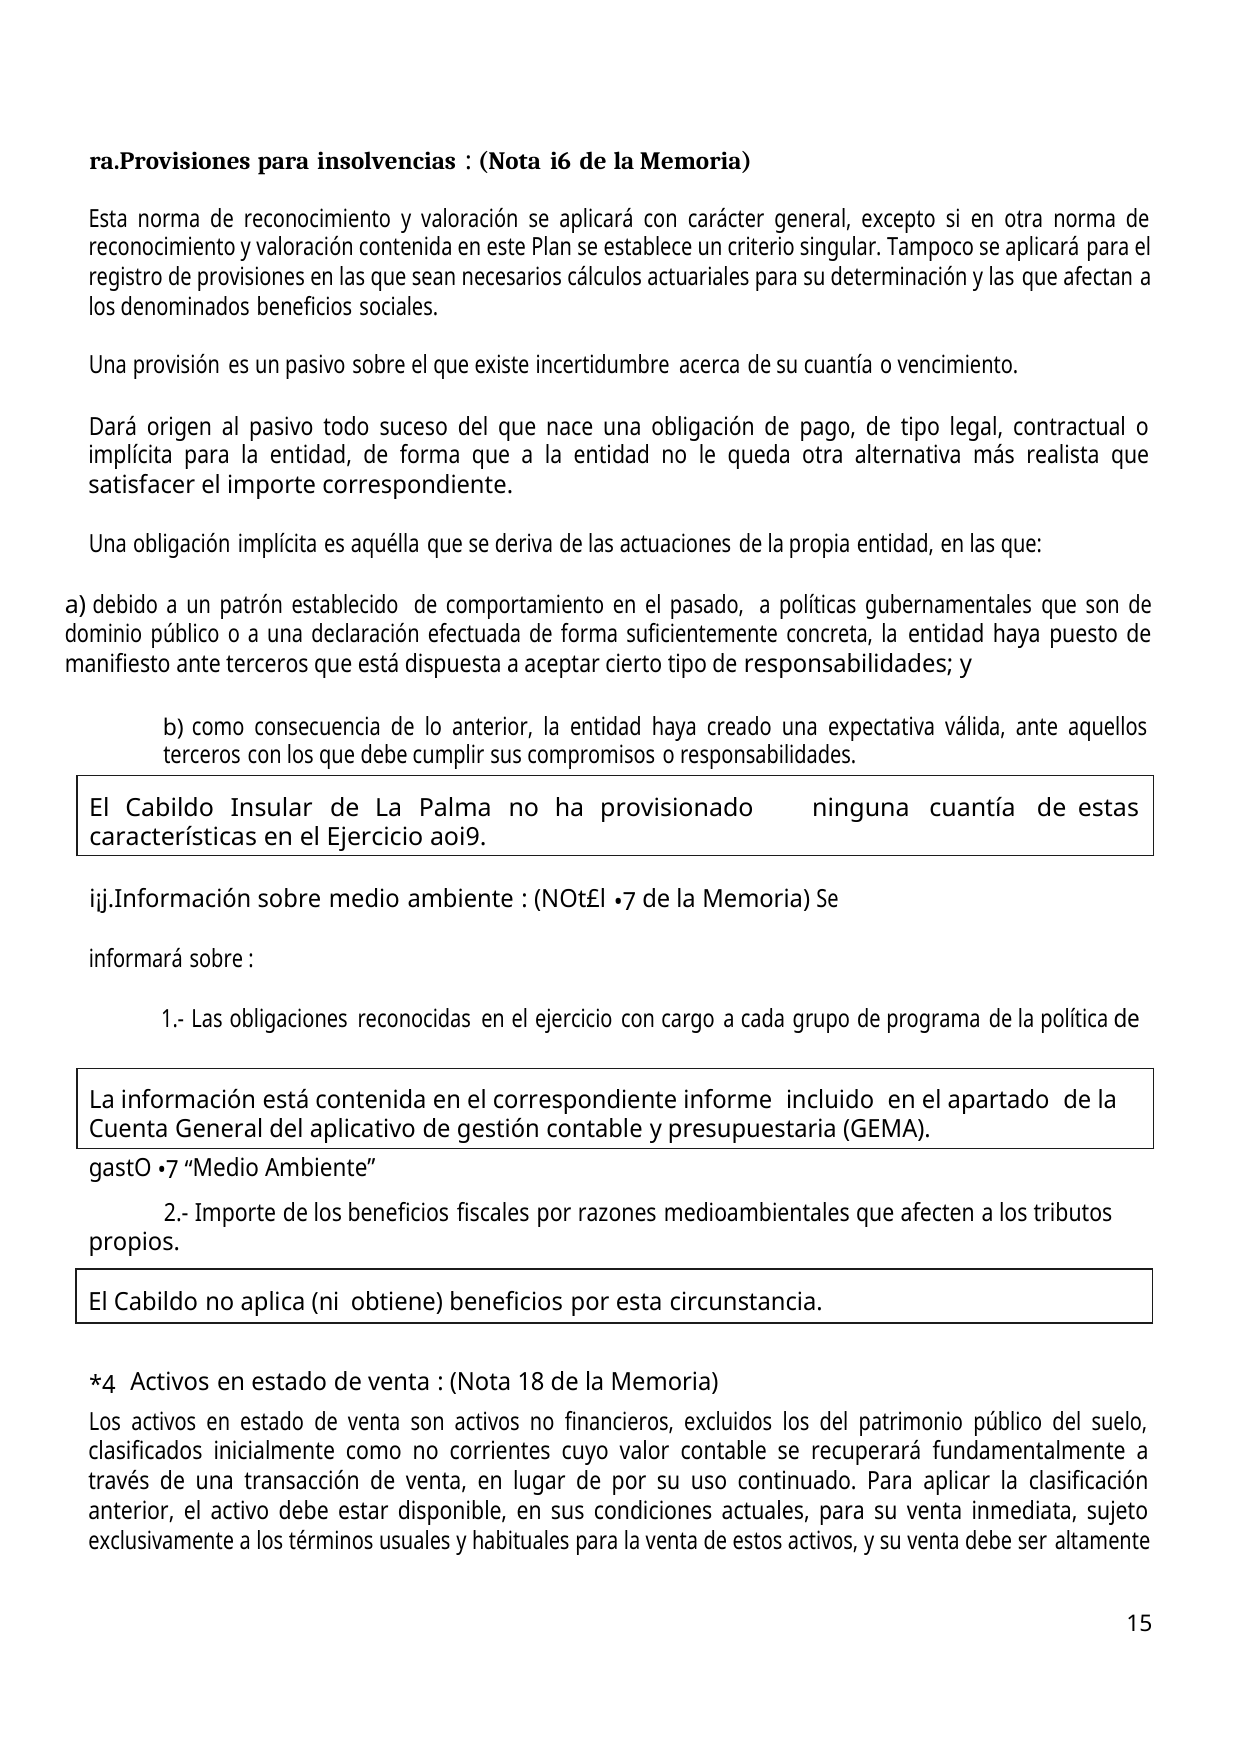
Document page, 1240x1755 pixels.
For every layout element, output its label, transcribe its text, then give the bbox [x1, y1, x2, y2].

subtitle i¡j.Información sobre medio ambiente : (NOt£l •7 de la Memoria) Se informará sobre : [88, 856, 856, 974]
subtitle Esta norma de reconocimiento y valoración se aplicará con carácter general, excepto si en otra norma de reconocimiento y valoración contenida en este Plan se establece un criterio singular. Tampoco se aplicará para el registro de provisiones en las que sean necesarios cálculos actuariales para su determinación y las que afectan a los denominados beneficios sociales. [88, 203, 1151, 323]
text gastO •7 “Medio Ambiente” [88, 1149, 1151, 1186]
subtitle Dará origen al pasivo todo suceso del que nace una obligación de pago, de tipo legal, contractual o implícita para la entidad, de forma que a la entidad no le queda otra alternativa más realista que satisfacer el importe correspondiente. [88, 411, 1151, 501]
text *4 Activos en estado de venta : (Nota 18 de la Memoria) [89, 1363, 1173, 1400]
list [78, 776, 1153, 855]
list debido a un patrón establecido de comportamiento en el pasado, a políticas gubernamentales que son de dominio público o a una declaración efectuada de forma suficientemente concreta, la entidad haya puesto de manifiesto ante terceros que está dispuesta a aceptar cierto tipo de responsabilidades; y [64, 590, 1152, 680]
list como consecuencia de lo anterior, la entidad haya creado una expectativa válida, ante aquellos terceros con los que debe cumplir sus compromisos o responsabilidades. [163, 711, 1149, 771]
list El Cabildo Insular de La Palma no ha provisionado ninguna cuantía de estas características en el Ejercicio aoi9. [89, 792, 1141, 852]
subtitle Los activos en estado de venta son activos no financieros, excluidos los del patrimonio público del suelo, clasificados inicialmente como no corrientes cuyo valor contable se recuperará fundamentalmente a través de una transacción de venta, en lugar de por su uso continuado. Para aplicar la clasificación anterior, el activo debe estar disponible, en sus condiciones actuales, para su venta inmediata, sujeto exclusivamente a los términos usuales y habituales para la venta de estos activos, y su venta debe ser altamente [88, 1406, 1150, 1556]
text El Cabildo no aplica (ni obtiene) beneficios por esta circunstancia. [88, 1283, 1152, 1317]
text 1.- Las obligaciones reconocidas en el ejercicio con cargo a cada grupo de programa de la política de [88, 1003, 1151, 1068]
text La información está contenida en el correspondiente informe incluido en el apartado de la Cuenta General del aplicativo de gestión contable y presupuestaria (GEMA). [88, 1085, 1142, 1145]
text [78, 1069, 1153, 1148]
text Una provisión es un pasivo sobre el que existe incertidumbre acerca de su cuantía o vencimiento. [88, 347, 1173, 381]
subtitle 2.- Importe de los beneficios fiscales por razones medioambientales que afecten a los tributos propios. [88, 1198, 1173, 1257]
text ra.Provisiones para insolvencias : (Nota i6 de la Memoria) [89, 143, 1173, 177]
text Una obligación implícita es aquélla que se deriva de las actuaciones de la propia entidad, en las que: [88, 525, 1173, 559]
